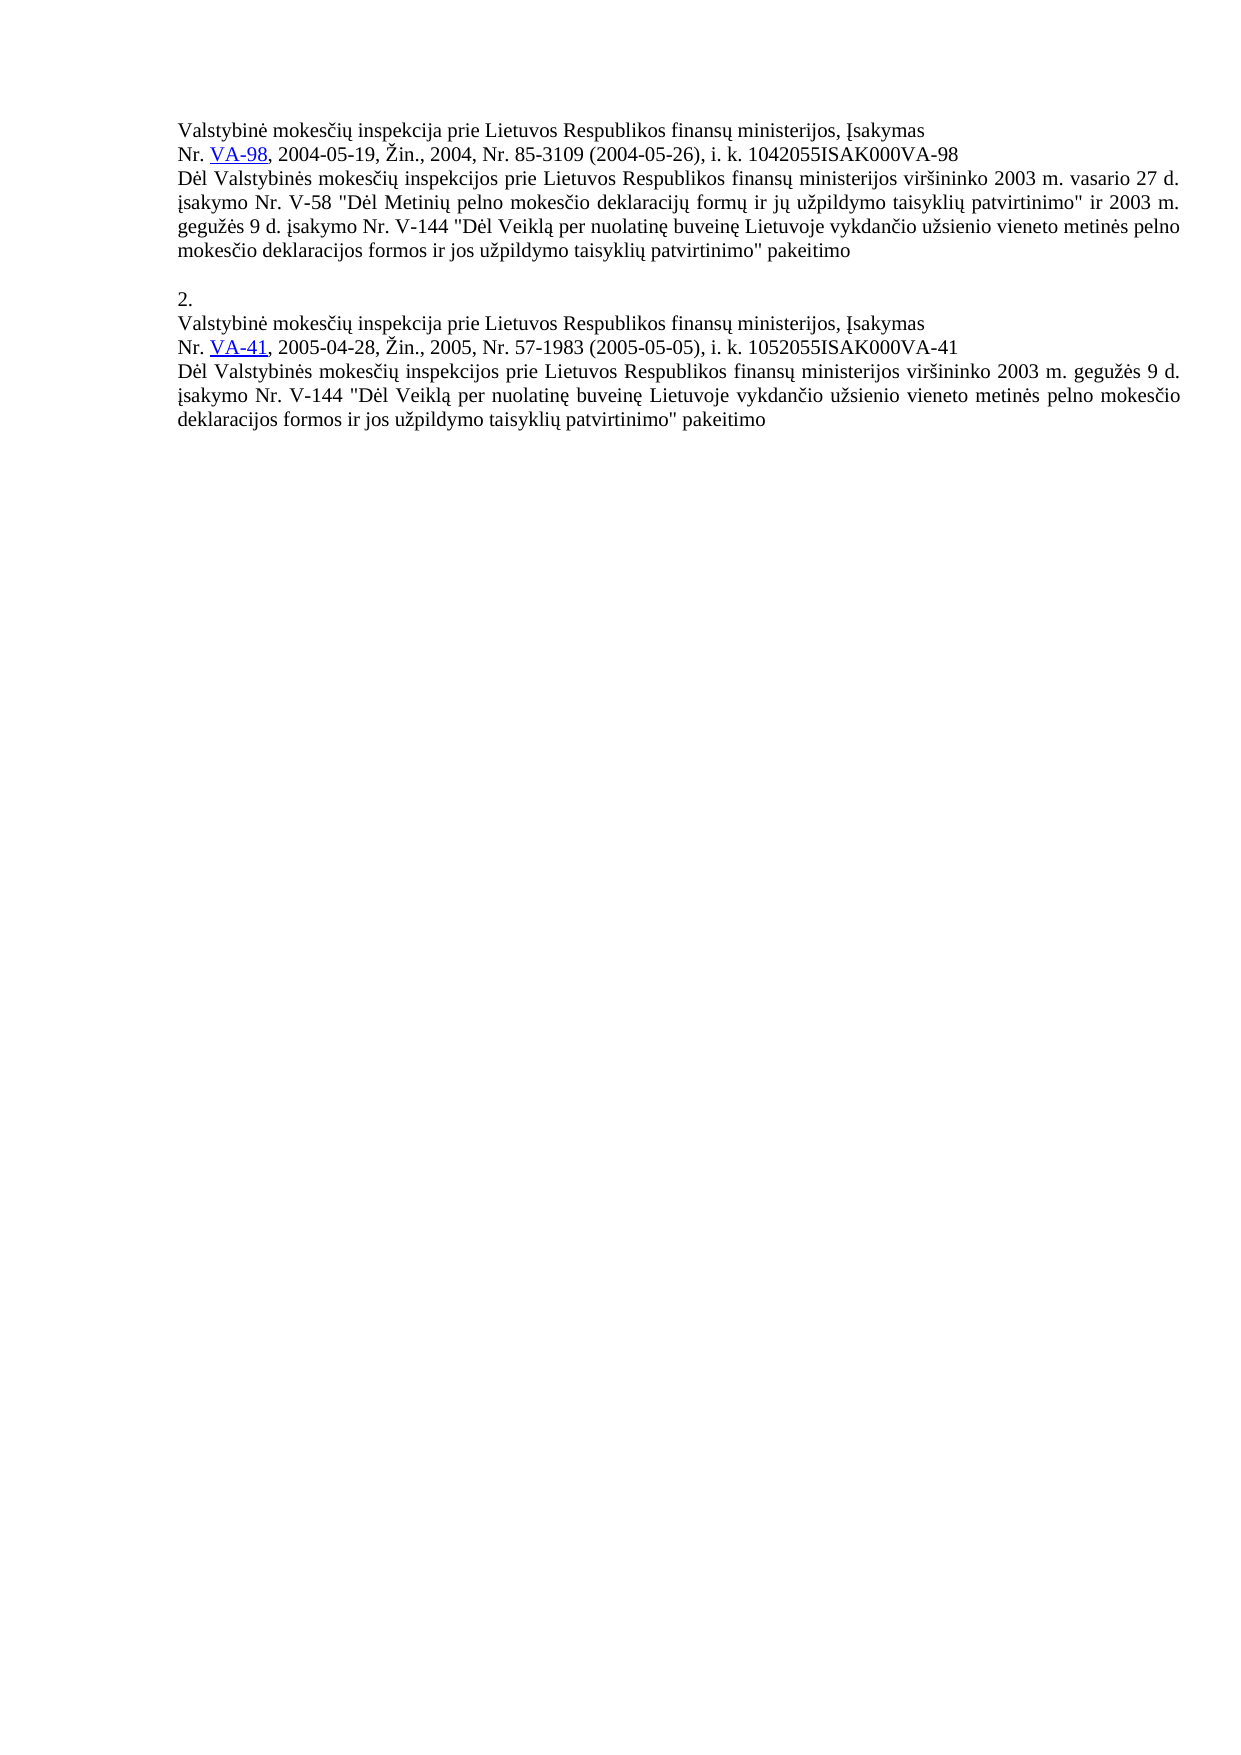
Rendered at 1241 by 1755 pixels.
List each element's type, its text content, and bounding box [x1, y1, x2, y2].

text Nr. VA-41, 2005-04-28, Žin., 2005, Nr. 57-1983 (2005-05-05), i. k. 1052055ISAK000VA-41 [177, 335, 1181, 359]
text Valstybinė mokesčių inspekcija prie Lietuvos Respublikos finansų ministerijos, Įsakymas [177, 118, 1181, 142]
text 2. [177, 287, 1181, 311]
text Valstybinė mokesčių inspekcija prie Lietuvos Respublikos finansų ministerijos, Įsakymas [177, 311, 1181, 335]
text Dėl Valstybinės mokesčių inspekcijos prie Lietuvos Respublikos finansų ministerijos viršininko 2003 m. gegužės 9 d. įsakymo Nr. V-144 "Dėl Veiklą per nuolatinę buveinę Lietuvoje vykdančio užsienio vieneto metinės pelno mokesčio deklaracijos formos ir jos užpildymo taisyklių patvirtinimo" pakeitimo [177, 359, 1181, 431]
text Nr. VA-98, 2004-05-19, Žin., 2004, Nr. 85-3109 (2004-05-26), i. k. 1042055ISAK000VA-98 [177, 142, 1181, 166]
text Dėl Valstybinės mokesčių inspekcijos prie Lietuvos Respublikos finansų ministerijos viršininko 2003 m. vasario 27 d. įsakymo Nr. V-58 "Dėl Metinių pelno mokesčio deklaracijų formų ir jų užpildymo taisyklių patvirtinimo" ir 2003 m. gegužės 9 d. įsakymo Nr. V-144 "Dėl Veiklą per nuolatinę buveinę Lietuvoje vykdančio užsienio vieneto metinės pelno mokesčio deklaracijos formos ir jos užpildymo taisyklių patvirtinimo" pakeitimo [177, 166, 1181, 262]
